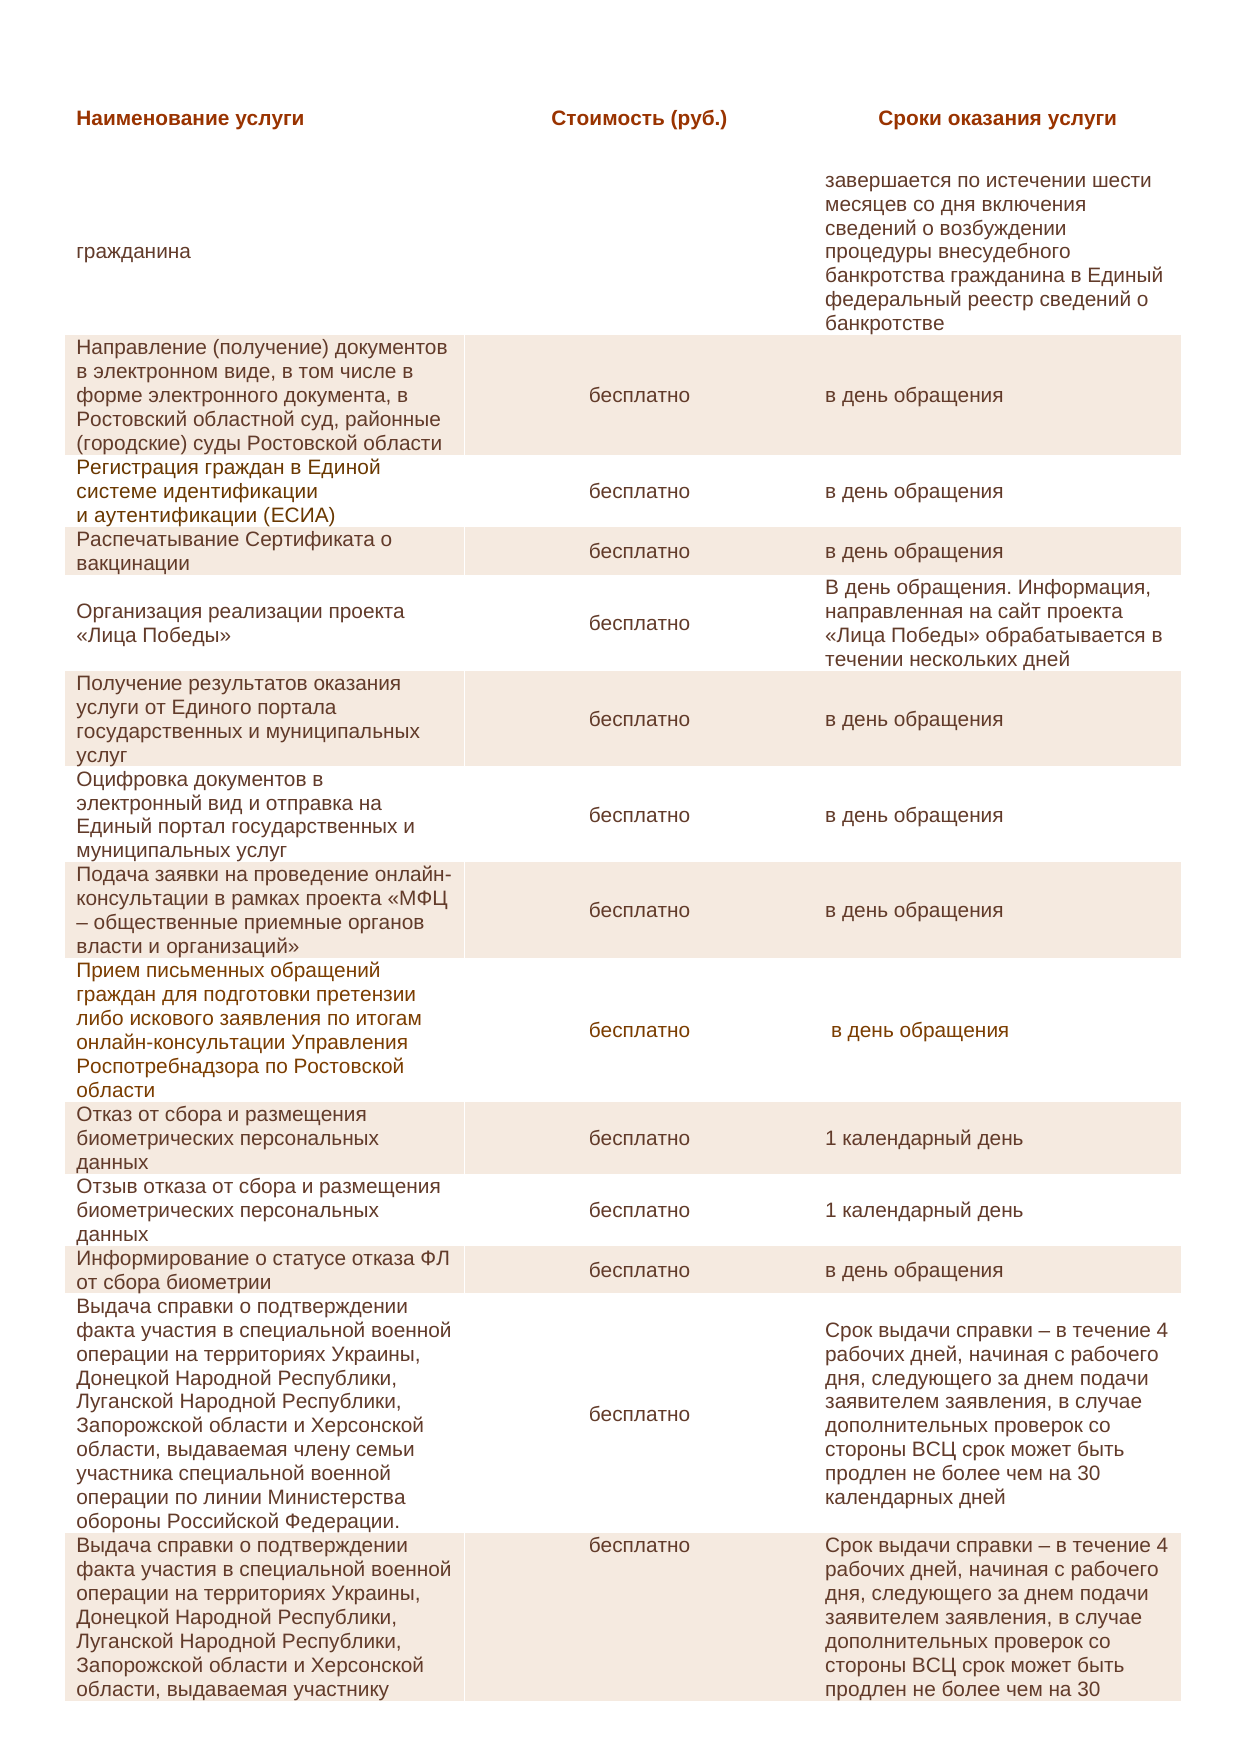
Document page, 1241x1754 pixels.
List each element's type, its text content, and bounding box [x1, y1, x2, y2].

table_cell [65, 135, 464, 167]
table_cell бесплатно [465, 527, 814, 575]
table_cell Прием письменных обращений граждан для подготовки претензии либо искового заявления по итогам онлайн-консультации Управления Роспотребнадзора по Ростовской области [65, 958, 464, 1102]
table_cell бесплатно [465, 671, 814, 766]
table_cell Организация реализации проекта «Лица Победы» [65, 575, 464, 671]
table_cell Информирование о статусе отказа ФЛ от сбора биометрии [65, 1246, 464, 1293]
table_cell бесплатно [465, 1174, 814, 1246]
table_header Наименование услуги [65, 102, 464, 135]
table_cell в день обращения [814, 1246, 1181, 1293]
table_cell в день обращения [814, 671, 1181, 766]
table_cell Оцифровка документов в электронный вид и отправка на Единый портал государственных и муниципальных услуг [65, 766, 464, 862]
table_cell [465, 168, 814, 335]
table_cell Срок выдачи справки – в течение 4 рабочих дней, начиная с рабочего дня, следующего за днем подачи заявителем заявления, в случае дополнительных проверок со стороны ВСЦ срок может быть продлен не более чем на 30 [814, 1533, 1181, 1701]
table_header Стоимость (руб.) [465, 102, 814, 135]
table_header Сроки оказания услуги [814, 102, 1181, 135]
table_cell в день обращения [814, 455, 1181, 527]
table_cell бесплатно [465, 455, 814, 527]
table_cell Срок выдачи справки – в течение 4 рабочих дней, начиная с рабочего дня, следующего за днем подачи заявителем заявления, в случае дополнительных проверок со стороны ВСЦ срок может быть продлен не более чем на 30 календарных дней [814, 1294, 1181, 1533]
table_cell бесплатно [465, 1246, 814, 1293]
table_cell в день обращения [814, 766, 1181, 862]
table_cell бесплатно [465, 766, 814, 862]
table_cell гражданина [65, 168, 464, 335]
table_cell бесплатно [465, 958, 814, 1102]
table_cell Выдача справки о подтверждении факта участия в специальной военной операции на территориях Украины, Донецкой Народной Республики, Луганской Народной Республики, Запорожской области и Херсонской области, выдаваемая участнику [65, 1533, 464, 1701]
table_cell [465, 135, 814, 167]
table_cell 1 календарный день [814, 1174, 1181, 1246]
table_cell Подача заявки на проведение онлайн-консультации в рамках проекта «МФЦ – общественные приемные органов власти и организаций» [65, 862, 464, 958]
table_cell [814, 135, 1181, 167]
table_cell бесплатно [465, 1294, 814, 1533]
table_cell бесплатно [465, 1102, 814, 1174]
table_cell 1 календарный день [814, 1102, 1181, 1174]
table_cell бесплатно [465, 862, 814, 958]
table_cell в день обращения [814, 527, 1181, 575]
table_cell Выдача справки о подтверждении факта участия в специальной военной операции на территориях Украины, Донецкой Народной Республики, Луганской Народной Республики, Запорожской области и Херсонской области, выдаваемая члену семьи участника специальной военной операции по линии Министерства обороны Российской Федерации. [65, 1294, 464, 1533]
table_cell Направление (получение) документов в электронном виде, в том числе в форме электронного документа, в Ростовский областной суд, районные (городские) суды Ростовской области [65, 335, 464, 455]
table_cell бесплатно [465, 335, 814, 455]
table_cell Отзыв отказа от сбора и размещения биометрических персональных данных [65, 1174, 464, 1246]
table_cell в день обращения [814, 862, 1181, 958]
table_cell бесплатно [465, 575, 814, 671]
table_cell в день обращения [814, 335, 1181, 455]
table_cell в день обращения [814, 958, 1181, 1102]
table_cell В день обращения. Информация, направленная на сайт проекта «Лица Победы» обрабатывается в течении нескольких дней [814, 575, 1181, 671]
table_cell Распечатывание Сертификата о вакцинации [65, 527, 464, 575]
table_cell бесплатно [465, 1533, 814, 1701]
table_cell завершается по истечении шести месяцев со дня включения сведений о возбуждении процедуры внесудебного банкротства гражданина в Единый федеральный реестр сведений о банкротстве [814, 168, 1181, 335]
table_cell Получение результатов оказания услуги от Единого портала государственных и муниципальных услуг [65, 671, 464, 766]
table_cell Отказ от сбора и размещения биометрических персональных данных [65, 1102, 464, 1174]
table_cell Регистрация граждан в Единой системе идентификации и аутентификации (ЕСИА) [65, 455, 464, 527]
